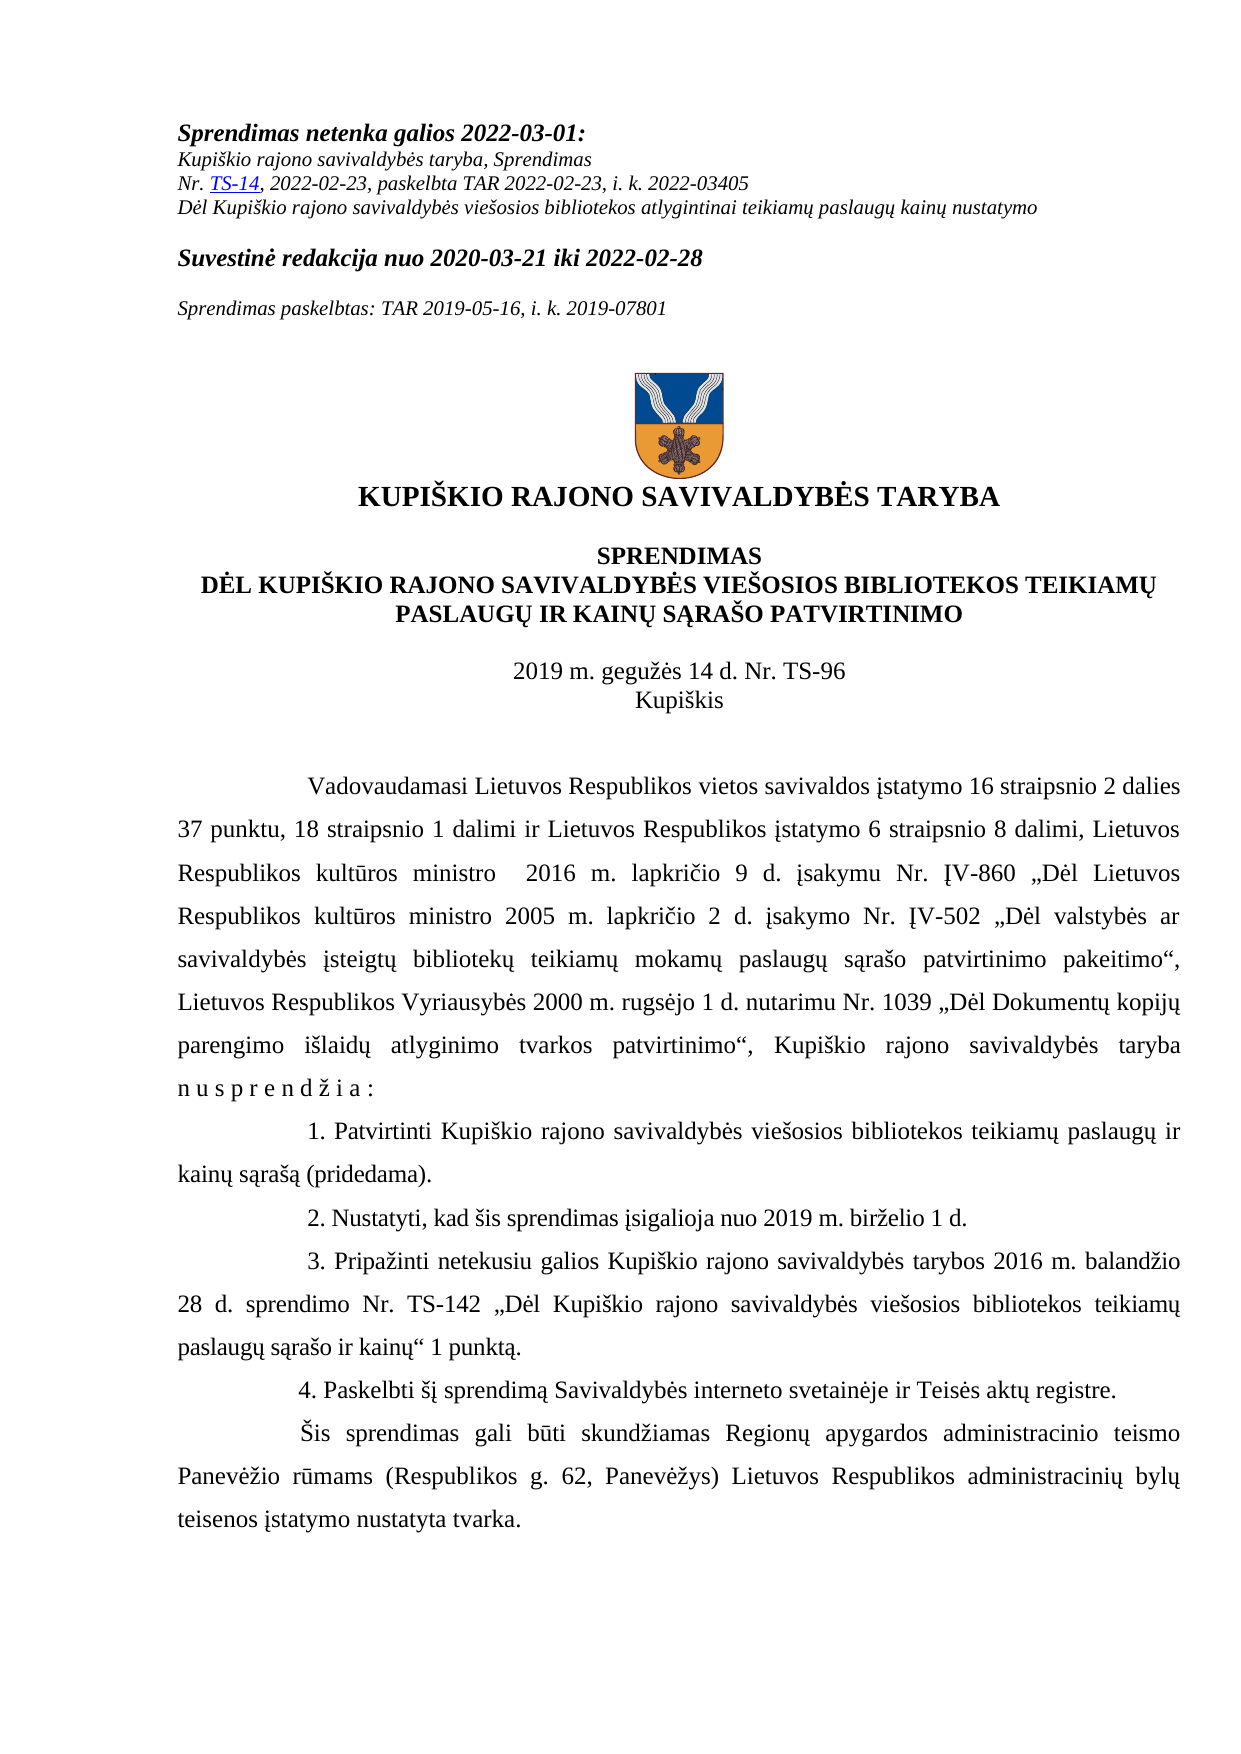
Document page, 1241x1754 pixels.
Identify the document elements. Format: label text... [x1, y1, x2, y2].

text 2019 m. gegužės 14 d. Nr. TS-96 [177, 656, 1181, 685]
text 1. Patvirtinti Kupiškio rajono savivaldybės viešosios bibliotekos teikiamų paslaugų ir kainų sąrašą (pridedama). [177, 1116, 1181, 1188]
text Suvestinė redakcija nuo 2020-03-21 iki 2022-02-28 [177, 243, 1181, 272]
text 2. Nustatyti, kad šis sprendimas įsigalioja nuo 2019 m. birželio 1 d. [177, 1203, 1181, 1231]
text Sprendimas netenka galios 2022-03-01: [177, 118, 1181, 147]
text Kupiškis [177, 685, 1181, 714]
text Vadovaudamasi Lietuvos Respublikos vietos savivaldos įstatymo 16 straipsnio 2 dalies 37 punktu, 18 straipsnio 1 dalimi ir Lietuvos Respublikos įstatymo 6 straipsnio 8 dalimi, Lietuvos Respublikos kultūros ministro 2016 m. lapkričio 9 d. įsakymu Nr. ĮV-860 „Dėl Lietuvos Respublikos kultūros ministro 2005 m. lapkričio 2 d. įsakymo Nr. ĮV-502 „Dėl valstybės ar savivaldybės įsteigtų bibliotekų teikiamų mokamų paslaugų sąrašo patvirtinimo pakeitimo“, Lietuvos Respublikos Vyriausybės 2000 m. rugsėjo 1 d. nutarimu Nr. 1039 „Dėl Dokumentų kopijų parengimo išlaidų atlyginimo tvarkos patvirtinimo“, Kupiškio rajono savivaldybės taryba nusprendžia: [177, 771, 1181, 1102]
text 4. Paskelbti šį sprendimą Savivaldybės interneto svetainėje ir Teisės aktų registre. [177, 1375, 1181, 1404]
text Dėl Kupiškio rajono savivaldybės viešosios bibliotekos atlygintinai teikiamų paslaugų kainų nustatymo [177, 195, 1181, 219]
text 3. Pripažinti netekusiu galios Kupiškio rajono savivaldybės tarybos 2016 m. balandžio 28 d. sprendimo Nr. TS-142 „Dėl Kupiškio rajono savivaldybės viešosios bibliotekos teikiamų paslaugų sąrašo ir kainų“ 1 punktą. [177, 1246, 1181, 1361]
text SPRENDIMAS [177, 541, 1181, 570]
text KUPIŠKIO RAJONO SAVIVALDYBĖS TARYBA [177, 479, 1181, 513]
text Kupiškio rajono savivaldybės taryba, Sprendimas [177, 147, 1181, 171]
text Šis sprendimas gali būti skundžiamas Regionų apygardos administracinio teismo Panevėžio rūmams (Respublikos g. 62, Panevėžys) Lietuvos Respublikos administracinių bylų teisenos įstatymo nustatyta tvarka. [177, 1418, 1181, 1533]
text Sprendimas paskelbtas: TAR 2019-05-16, i. k. 2019-07801 [177, 296, 1181, 320]
text Nr. TS-14, 2022-02-23, paskelbta TAR 2022-02-23, i. k. 2022-03405 [177, 171, 1181, 195]
text DĖL KUPIŠKIO RAJONO SAVIVALDYBĖS VIEŠOSIOS BIBLIOTEKOS TEIKIAMŲ PASLAUGŲ IR KAINŲ SĄRAŠO PATVIRTINIMO [177, 570, 1181, 628]
